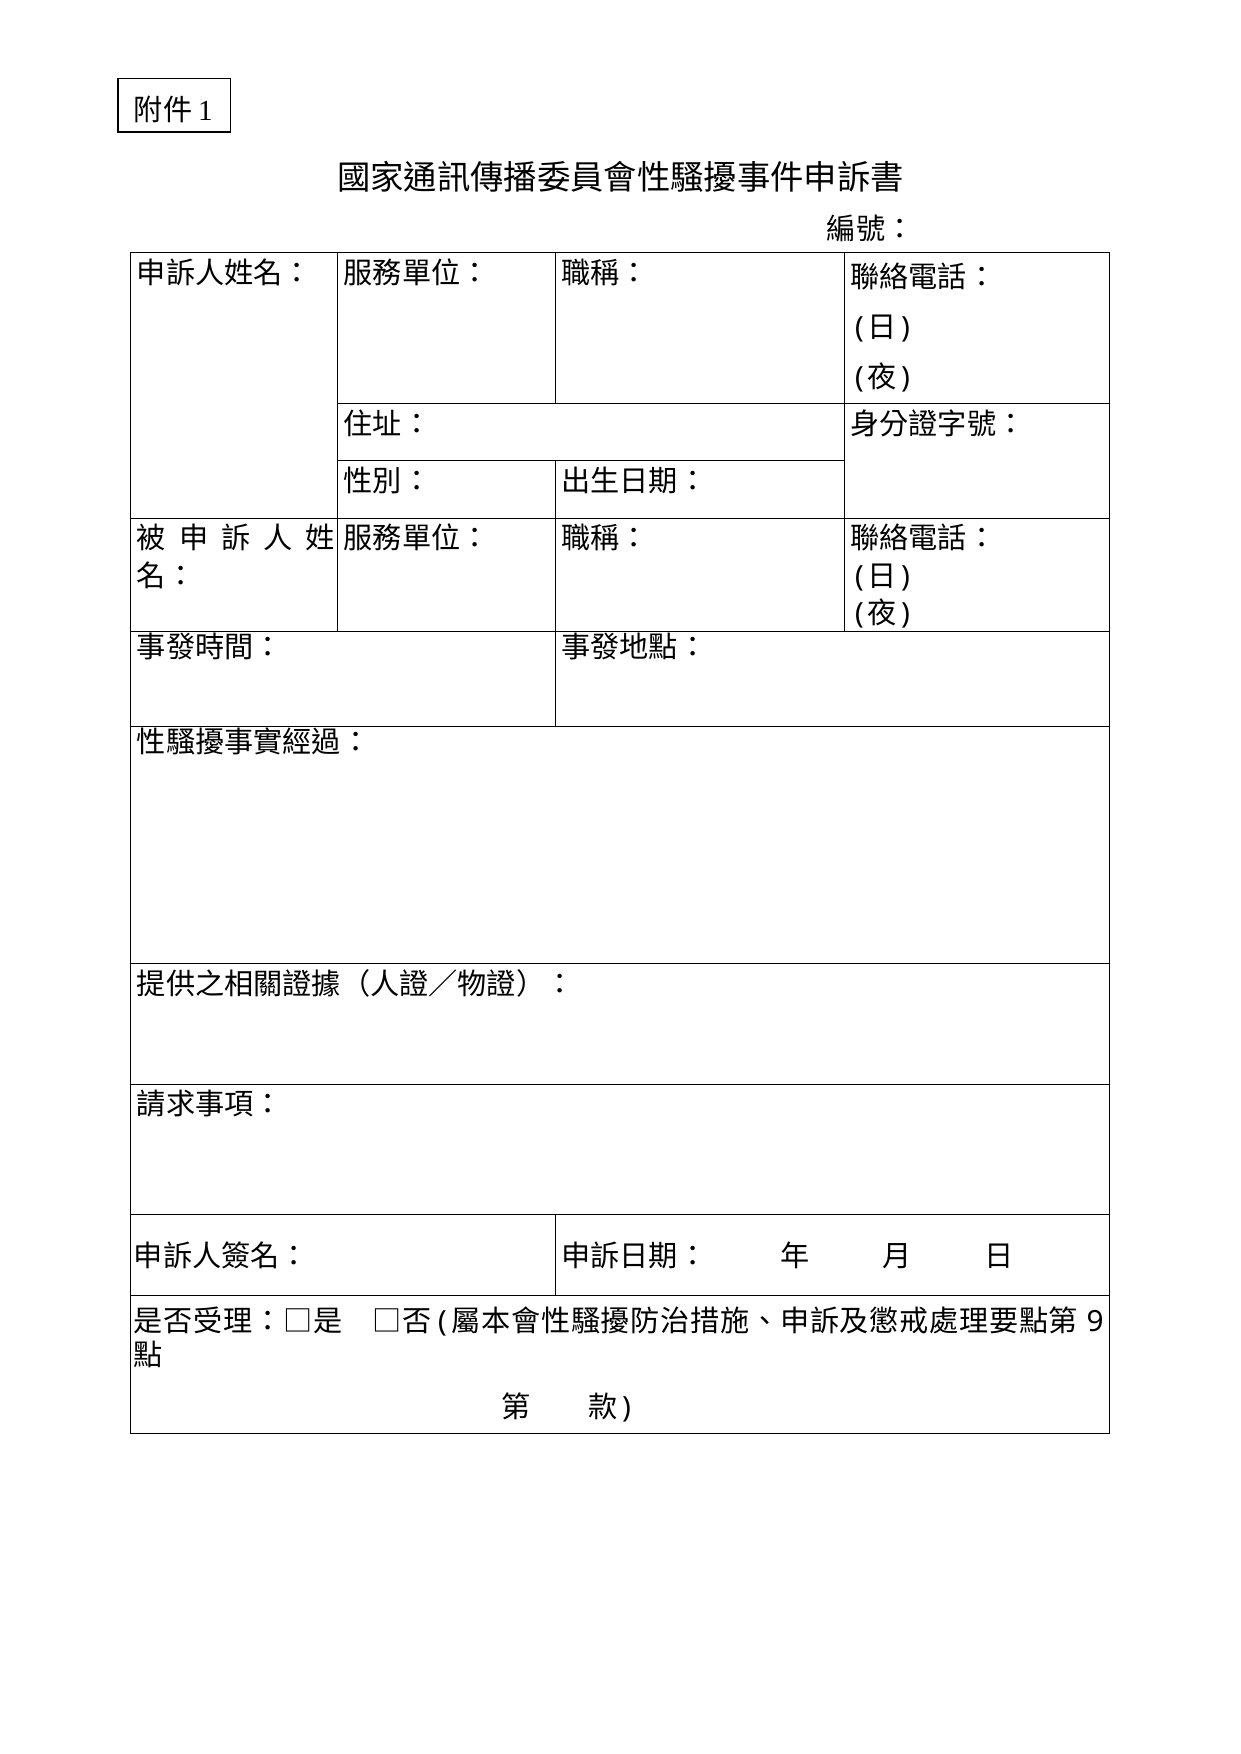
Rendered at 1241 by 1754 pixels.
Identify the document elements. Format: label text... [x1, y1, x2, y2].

table_cell 申訴人簽名： [131, 1215, 555, 1295]
table_cell 住址： [338, 404, 844, 460]
table_cell 身分證字號： [845, 404, 1109, 518]
table_header 職稱： [556, 253, 844, 403]
text 國家通訊傳播委員會性騷擾事件申訴書 [118, 164, 1122, 196]
table_cell 服務單位： [338, 519, 555, 631]
table_cell 請求事項： [131, 1085, 1109, 1214]
table_header 服務單位： [338, 253, 555, 403]
table_cell 是否受理：□是 □否(屬本會性騷擾防治措施、申訴及懲戒處理要點第9點 第 款) [131, 1296, 1109, 1433]
text 附件1 [134, 87, 215, 123]
table_cell 出生日期： [556, 461, 844, 518]
table_header 聯絡電話： (日) (夜) [845, 253, 1109, 403]
table_cell 被申訴人姓名： [131, 519, 337, 631]
table_cell 性別： [338, 461, 555, 518]
table_cell 提供之相關證據（人證／物證）： [131, 964, 1109, 1084]
text 編號： [568, 214, 1122, 246]
table_cell 聯絡電話： (日) (夜) [845, 519, 1109, 631]
text [119, 79, 230, 131]
table_cell 事發時間： [131, 632, 555, 726]
table_cell 事發地點： [556, 632, 1109, 726]
table_cell 職稱： [556, 519, 844, 631]
table_cell 申訴日期： 年 月 日 [556, 1215, 1109, 1295]
table_header 申訴人姓名： [131, 253, 337, 518]
table_cell 性騷擾事實經過： [131, 727, 1109, 963]
